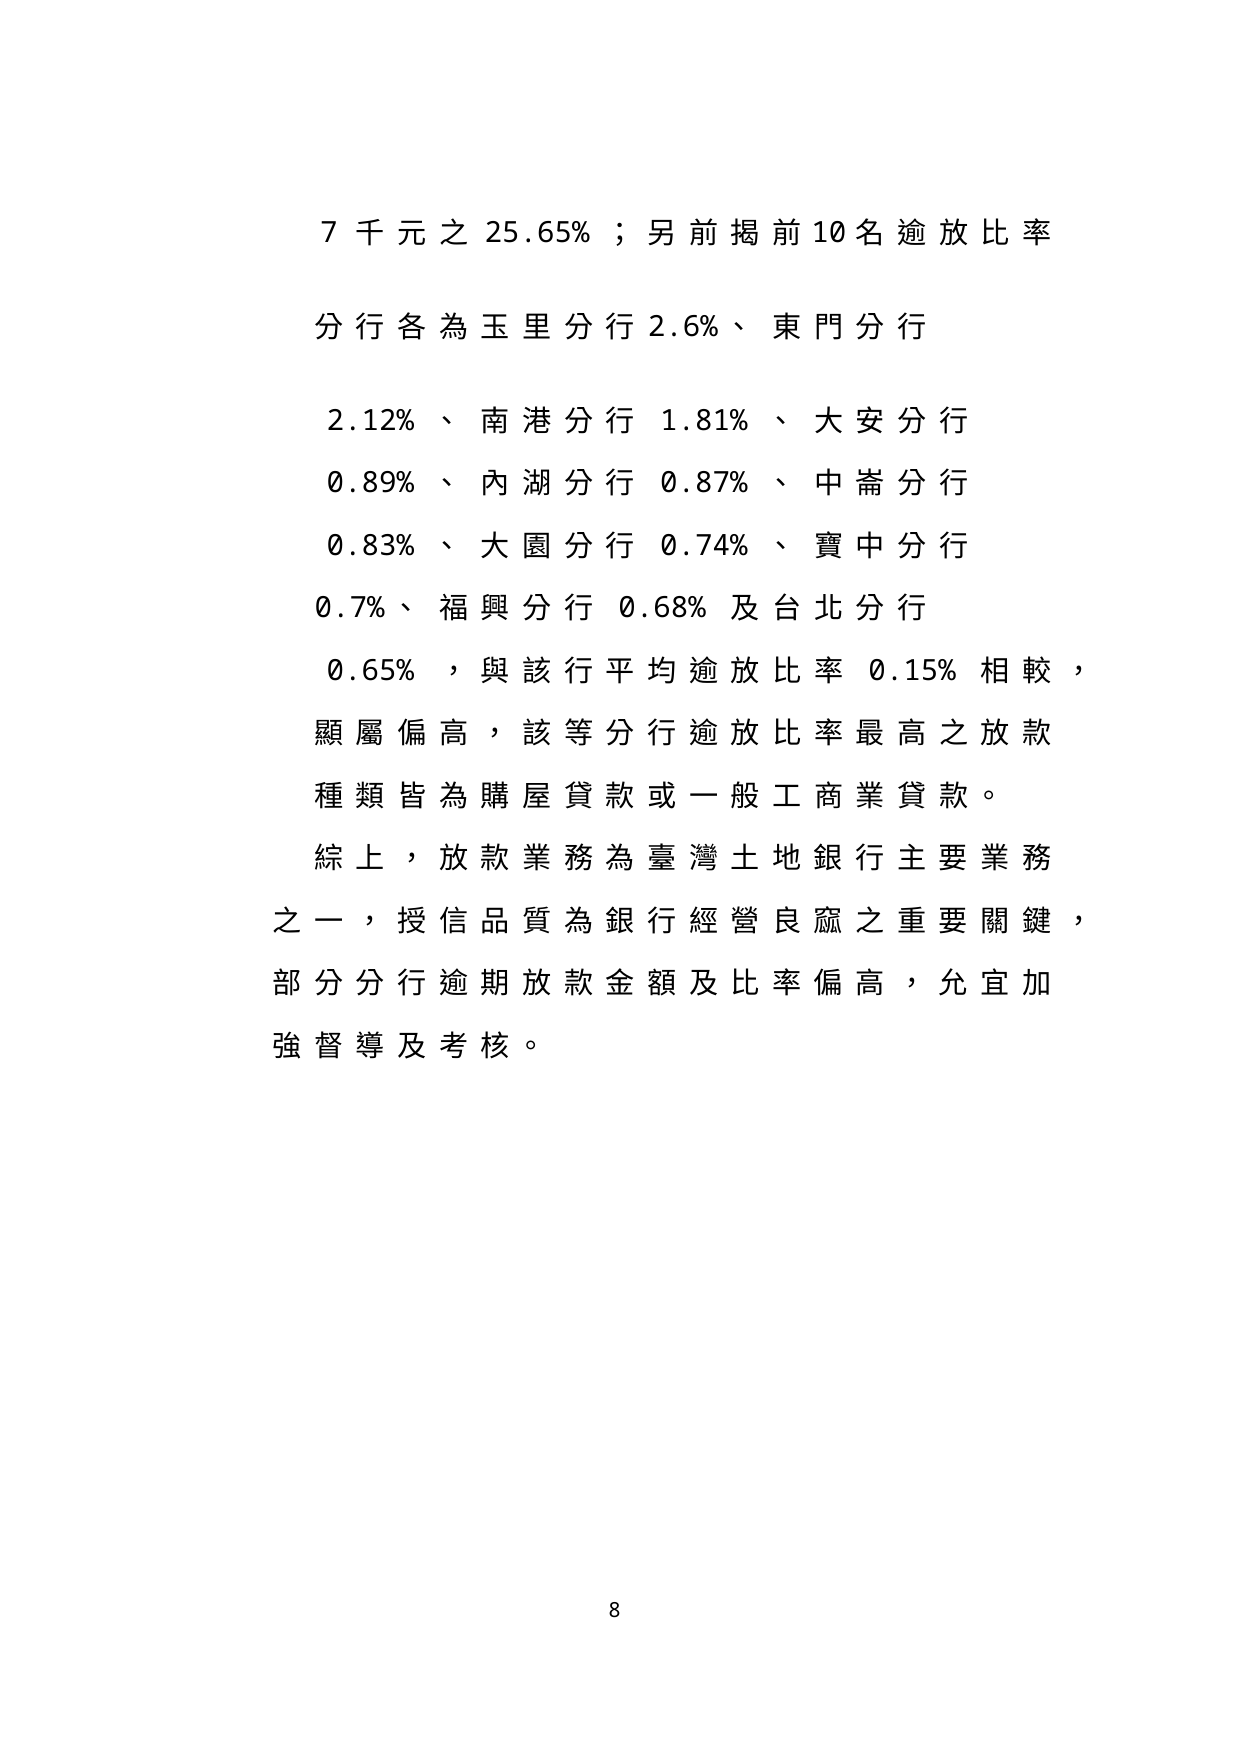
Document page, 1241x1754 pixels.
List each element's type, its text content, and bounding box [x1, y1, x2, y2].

text 經統計逾放金額最高之前10名分行，合計逾放金額達8億4,778萬9千元，即占該行110年8月底總逾放金額33億467萬7千元之25.65%；另前揭前10名逾放比率分行各為玉里分行2.6%、東門分行2.12%、南港分行1.81%、大安分行0.89%、內湖分行0.87%、中崙分行0.83%、大園分行0.74%、寶中分行0.7%、福興分行0.68%及台北分行0.65%，與該行平均逾放比率0.15%相較，顯屬偏高，該等分行逾放比率最高之放款種類皆為購屋貸款或一般工商業貸款。 [271, 189, 1058, 814]
text 綜上，放款業務為臺灣土地銀行主要業務之一，授信品質為銀行經營良窳之重要關鍵，部分分行逾期放款金額及比率偏高，允宜加強督導及考核。 [242, 814, 1058, 1064]
